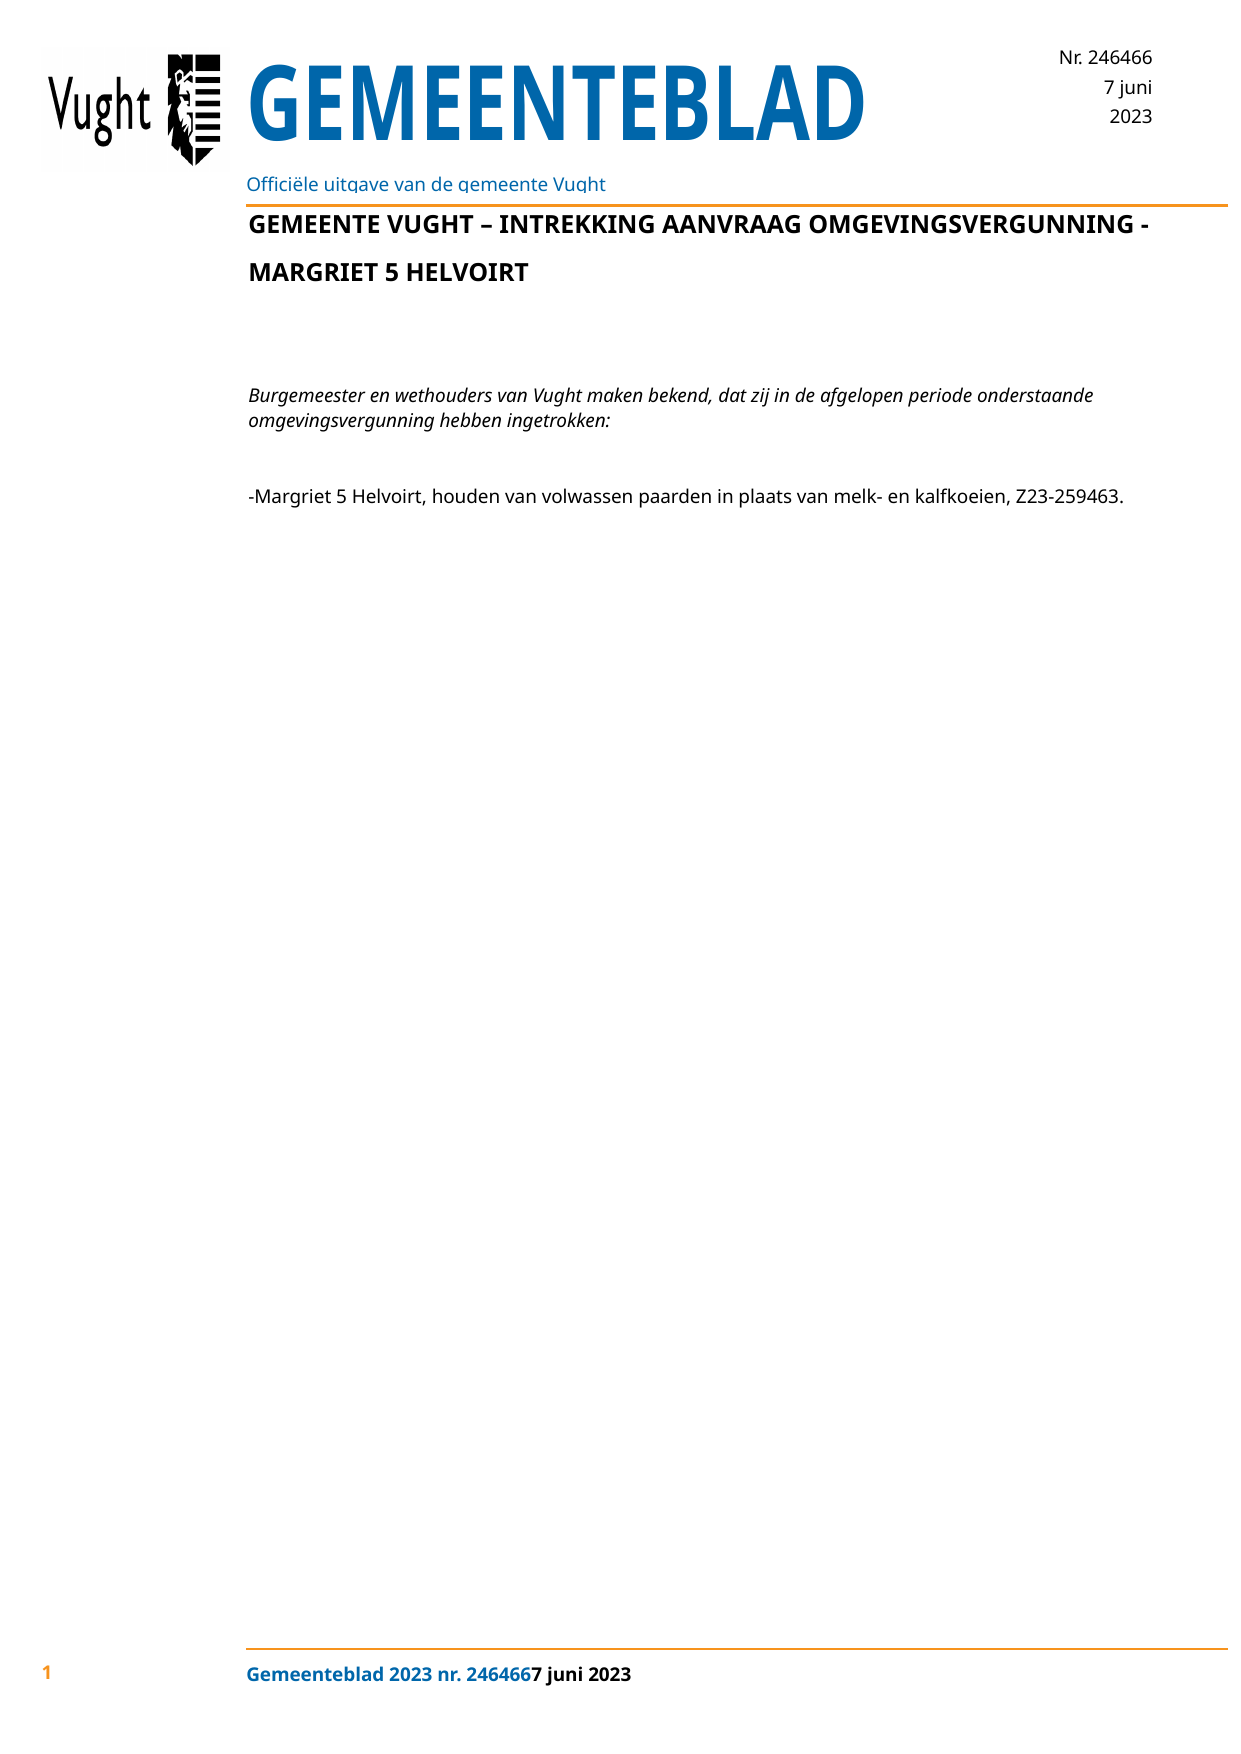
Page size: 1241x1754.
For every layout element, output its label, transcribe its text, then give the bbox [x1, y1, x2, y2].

text -Margriet 5 Helvoirt, houden van volwassen paarden in plaats van melk- en kalfkoeien, Z23-259463. [248, 484, 1152, 509]
text GEMEENTE VUGHT – INTREKKING AANVRAAG OMGEVINGSVERGUNNING - MARGRIET 5 HELVOIRT [248, 207, 1152, 288]
picture [41, 47, 231, 172]
text Burgemeester en wethouders van Vught maken bekend, dat zij in de afgelopen periode onderstaande omgevingsvergunning hebben ingetrokken: [248, 382, 1152, 433]
